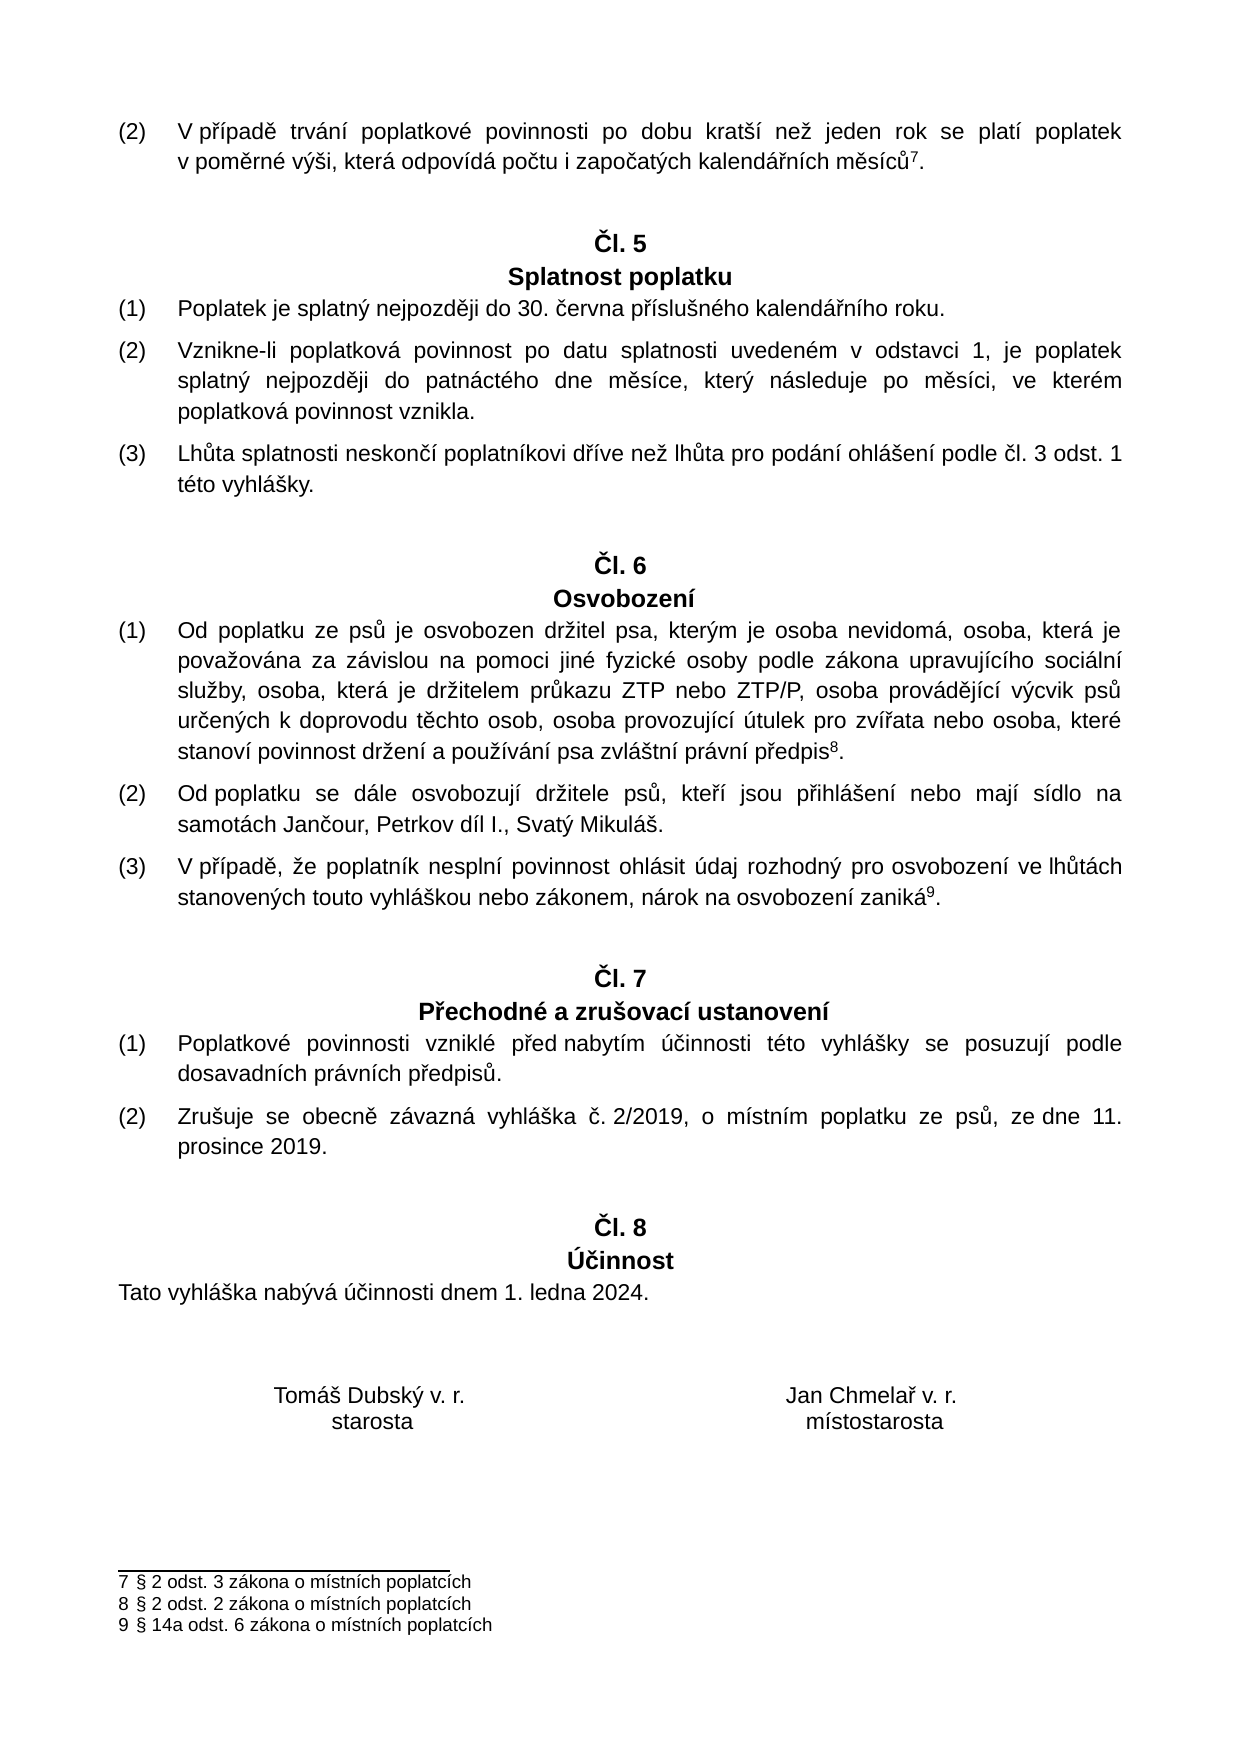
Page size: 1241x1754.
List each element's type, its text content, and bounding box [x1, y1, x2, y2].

subtitle Čl. 8 Účinnost [118, 1213, 1122, 1275]
list Zrušuje se obecně závazná vyhláška č. 2/2019, o místním poplatku ze psů, ze dne 11. prosince 2019. [118, 1103, 1122, 1159]
list Poplatkové povinnosti vzniklé před nabytím účinnosti této vyhlášky se posuzují podle dosavadních právních předpisů. [118, 1030, 1122, 1086]
list Poplatek je splatný nejpozději do 30. června příslušného kalendářního roku. [118, 294, 1122, 321]
list V případě, že poplatník nesplní povinnost ohlásit údaj rozhodný pro osvobození ve lhůtách stanovených touto vyhláškou nebo zákonem, nárok na osvobození zaniká. [118, 853, 1122, 910]
table_header Tomáš Dubský v. r. starosta [118, 1322, 620, 1440]
list § 2 odst. 3 zákona o místních poplatcích [118, 1571, 1122, 1592]
list Vznikne-li poplatková povinnost po datu splatnosti uvedeném v odstavci 1, je poplatek splatný nejpozději do patnáctého dne měsíce, který následuje po měsíci, ve kterém poplatková povinnost vznikla. [118, 337, 1122, 424]
text Tato vyhláška nabývá účinnosti dnem 1. ledna 2024. [118, 1279, 1122, 1306]
table_cell [118, 1440, 620, 1558]
list V případě trvání poplatkové povinnosti po dobu kratší než jeden rok se platí poplatek v poměrné výši, která odpovídá počtu i započatých kalendářních měsíců. [118, 118, 1122, 175]
subtitle Čl. 6 Osvobození [118, 551, 1122, 613]
table_header Jan Chmelař v. r. místostarosta [620, 1322, 1122, 1440]
list Od poplatku se dále osvobozují držitele psů, kteří jsou přihlášení nebo mají sídlo na samotách Jančour, Petrkov díl I., Svatý Mikuláš. [118, 780, 1122, 837]
list Od poplatku ze psů je osvobozen držitel psa, kterým je osoba nevidomá, osoba, která je považována za závislou na pomoci jiné fyzické osoby podle zákona upravujícího sociální služby, osoba, která je držitelem průkazu ZTP nebo ZTP/P, osoba provádějící výcvik psů určených k doprovodu těchto osob, osoba provozující útulek pro zvířata nebo osoba, které stanoví povinnost držení a používání psa zvláštní právní předpis. [118, 617, 1122, 764]
list § 2 odst. 2 zákona o místních poplatcích [118, 1592, 1122, 1614]
subtitle Čl. 5 Splatnost poplatku [118, 228, 1122, 290]
list Lhůta splatnosti neskončí poplatníkovi dříve než lhůta pro podání ohlášení podle čl. 3 odst. 1 této vyhlášky. [118, 440, 1122, 497]
table_cell [620, 1440, 1122, 1558]
subtitle Čl. 7 Přechodné a zrušovací ustanovení [118, 964, 1122, 1026]
list § 14a odst. 6 zákona o místních poplatcích [118, 1614, 1122, 1635]
